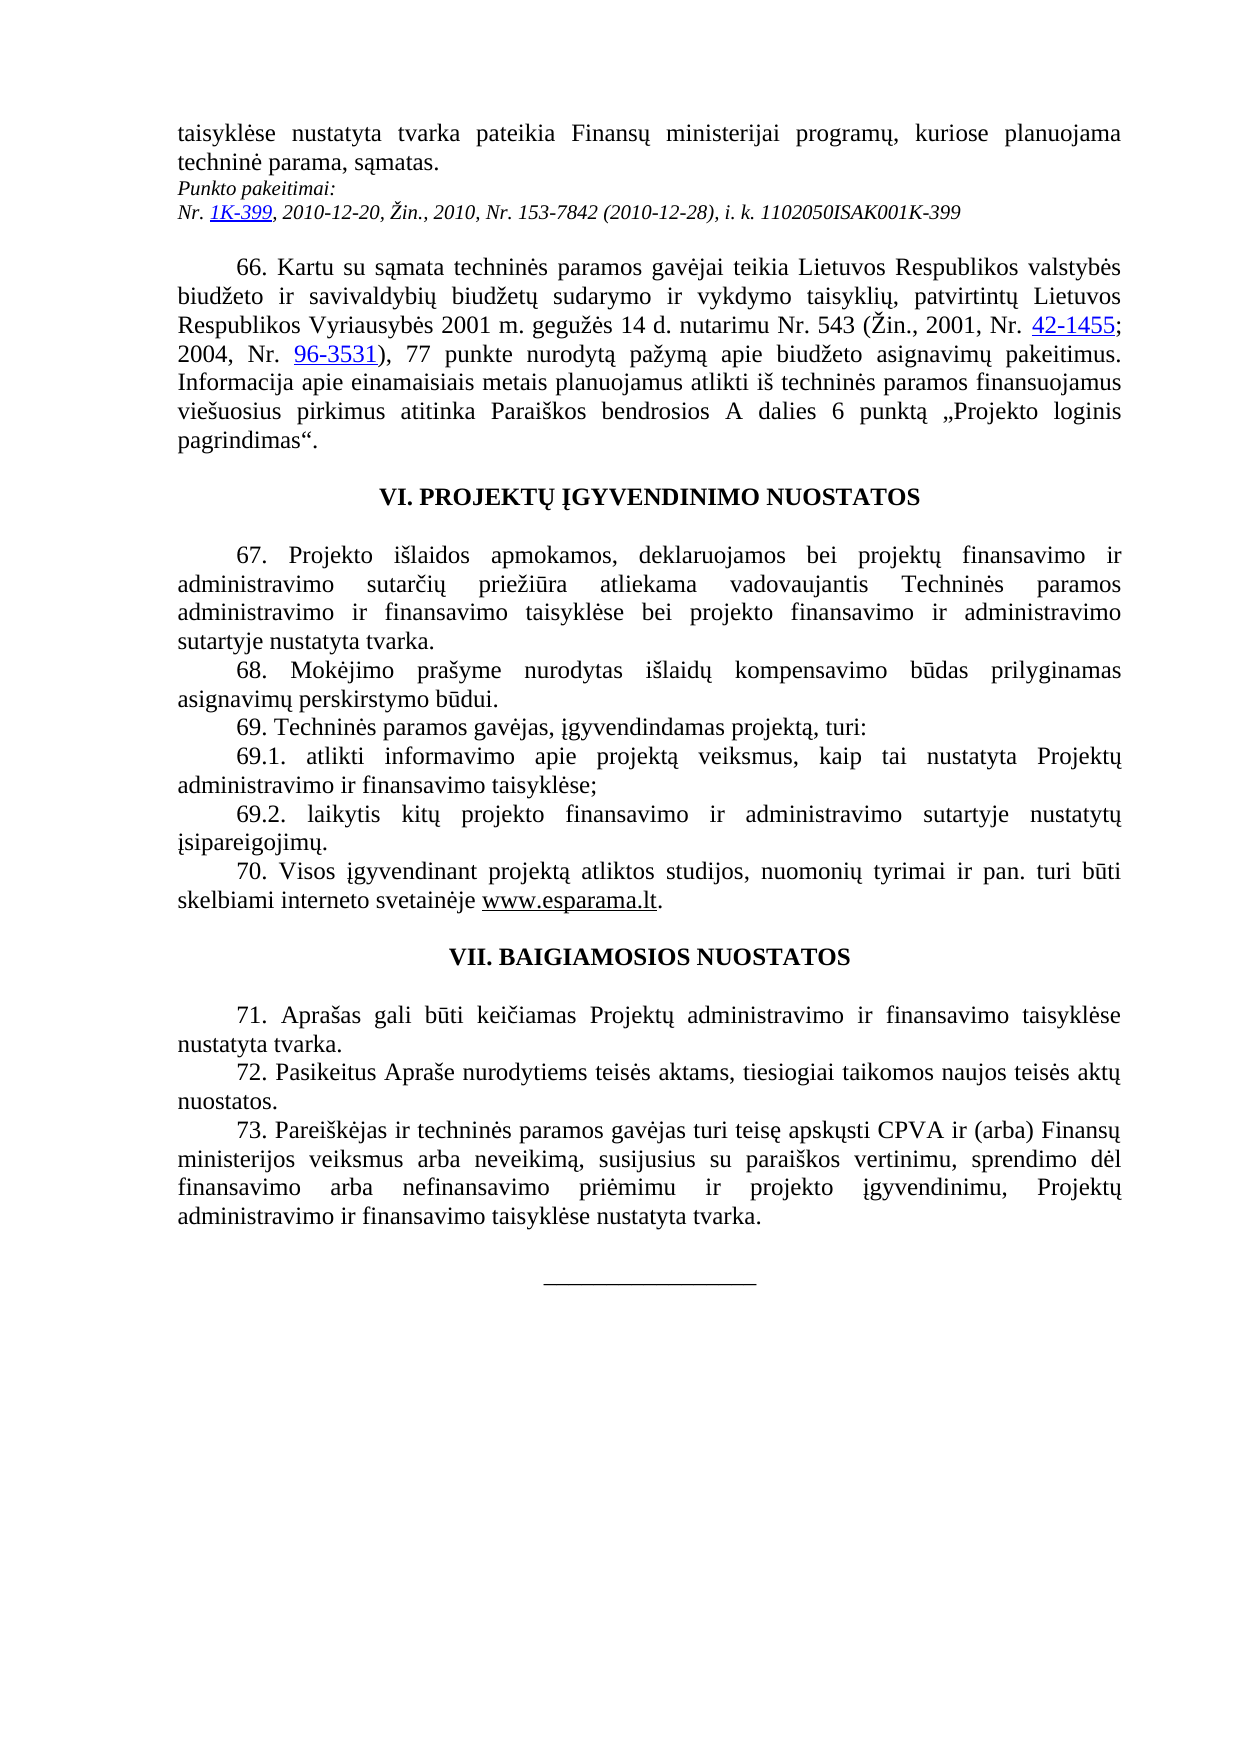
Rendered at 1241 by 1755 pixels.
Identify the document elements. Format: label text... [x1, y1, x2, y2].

text 69. Techninės paramos gavėjas, įgyvendindamas projektą, turi: [177, 712, 1122, 741]
text 69.1. atlikti informavimo apie projektą veiksmus, kaip tai nustatyta Projektų administravimo ir finansavimo taisyklėse; [177, 741, 1122, 799]
text 68. Mokėjimo prašyme nurodytas išlaidų kompensavimo būdas prilyginamas asignavimų perskirstymo būdui. [177, 655, 1122, 712]
text taisyklėse nustatyta tvarka pateikia Finansų ministerijai programų, kuriose planuojama techninė parama, sąmatas. [177, 118, 1122, 176]
text VI. PROJEKTŲ ĮGYVENDINIMO NUOSTATOS [177, 482, 1122, 511]
text 69.2. laikytis kitų projekto finansavimo ir administravimo sutartyje nustatytų įsipareigojimų. [177, 799, 1122, 856]
text 72. Pasikeitus Apraše nurodytiems teisės aktams, tiesiogiai taikomos naujos teisės aktų nuostatos. [177, 1057, 1122, 1115]
text 73. Pareiškėjas ir techninės paramos gavėjas turi teisę apskųsti CPVA ir (arba) Finansų ministerijos veiksmus arba neveikimą, susijusius su paraiškos vertinimu, sprendimo dėl finansavimo arba nefinansavimo priėmimu ir projekto įgyvendinimu, Projektų administravimo ir finansavimo taisyklėse nustatyta tvarka. [177, 1115, 1122, 1230]
text 71. Aprašas gali būti keičiamas Projektų administravimo ir finansavimo taisyklėse nustatyta tvarka. [177, 1000, 1122, 1057]
text 66. Kartu su sąmata techninės paramos gavėjai teikia Lietuvos Respublikos valstybės biudžeto ir savivaldybių biudžetų sudarymo ir vykdymo taisyklių, patvirtintų Lietuvos Respublikos Vyriausybės 2001 m. gegužės 14 d. nutarimu Nr. 543 (Žin., 2001, Nr. 42-1455; 2004, Nr. 96-3531), 77 punkte nurodytą pažymą apie biudžeto asignavimų pakeitimus. Informacija apie einamaisiais metais planuojamus atlikti iš techninės paramos finansuojamus viešuosius pirkimus atitinka Paraiškos bendrosios A dalies 6 punktą „Projekto loginis pagrindimas“. [177, 252, 1122, 454]
text VII. BAIGIAMOSIOS NUOSTATOS [177, 942, 1122, 971]
text 70. Visos įgyvendinant projektą atliktos studijos, nuomonių tyrimai ir pan. turi būti skelbiami interneto svetainėje www.esparama.lt. [177, 856, 1122, 914]
text Punkto pakeitimai: [177, 176, 1122, 200]
text _________________ [177, 1259, 1122, 1287]
text Nr. 1K-399, 2010-12-20, Žin., 2010, Nr. 153-7842 (2010-12-28), i. k. 1102050ISAK001K-399 [177, 200, 1122, 224]
text 67. Projekto išlaidos apmokamos, deklaruojamos bei projektų finansavimo ir administravimo sutarčių priežiūra atliekama vadovaujantis Techninės paramos administravimo ir finansavimo taisyklėse bei projekto finansavimo ir administravimo sutartyje nustatyta tvarka. [177, 540, 1122, 655]
